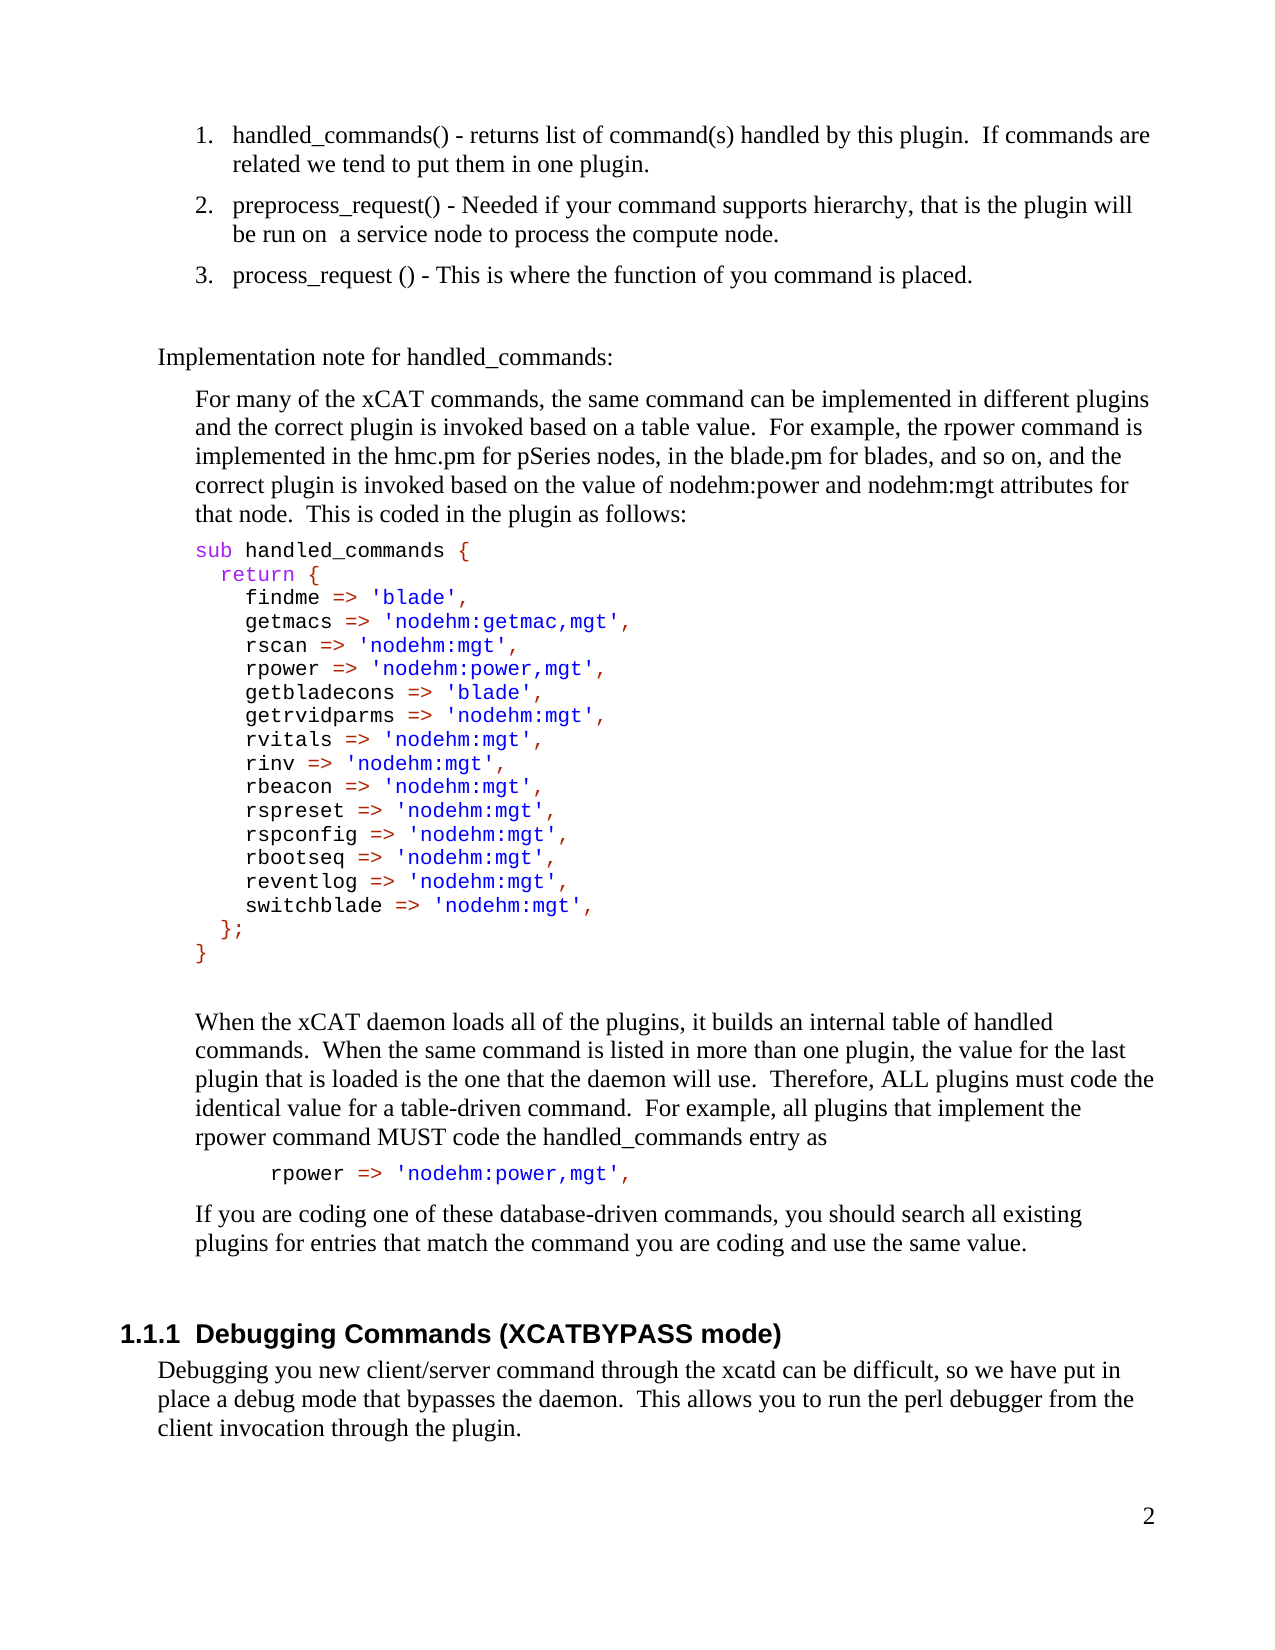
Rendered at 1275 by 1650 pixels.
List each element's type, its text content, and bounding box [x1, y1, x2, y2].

text rpower => 'nodehm:power,mgt', [195, 658, 1155, 682]
text rspconfig => 'nodehm:mgt', [195, 824, 1155, 847]
text switchblade => 'nodehm:mgt', [195, 895, 1155, 918]
subtitle Debugging Commands (XCATBYPASS mode) [120, 1318, 1155, 1349]
list process_request () - This is where the function of you command is placed. [195, 260, 1155, 289]
text reventlog => 'nodehm:mgt', [195, 871, 1155, 895]
text client invocation through the plugin. [120, 1413, 1155, 1442]
text findme => 'blade', [195, 587, 1155, 611]
text return { [195, 564, 1155, 587]
text place a debug mode that bypasses the daemon. This allows you to run the perl debugger from the [120, 1384, 1155, 1413]
list handled_commands() - returns list of command(s) handled by this plugin. If commands are related we tend to put them in one plugin. [195, 120, 1155, 177]
text getbladecons => 'blade', [195, 682, 1155, 706]
text rpower => 'nodehm:power,mgt', [270, 1163, 1155, 1187]
text } [195, 942, 1155, 966]
text rinv => 'nodehm:mgt', [195, 753, 1155, 776]
text rspreset => 'nodehm:mgt', [195, 800, 1155, 824]
text If you are coding one of these database-driven commands, you should search all existing plugins for entries that match the command you are coding and use the same value. [195, 1199, 1155, 1257]
text For many of the xCAT commands, the same command can be implemented in different plugins and the correct plugin is invoked based on a table value. For example, the rpower command is implemented in the hmc.pm for pSeries nodes, in the blade.pm for blades, and so on, and the correct plugin is invoked based on the value of nodehm:power and nodehm:mgt attributes for that node. This is coded in the plugin as follows: [195, 384, 1155, 527]
text sub handled_commands { [195, 540, 1155, 564]
text Implementation note for handled_commands: [157, 342, 1155, 371]
text getrvidparms => 'nodehm:mgt', [195, 706, 1155, 729]
text Debugging you new client/server command through the xcatd can be difficult, so we have put in [120, 1355, 1155, 1384]
text When the xCAT daemon loads all of the plugins, it builds an internal table of handled commands. When the same command is listed in more than one plugin, the value for the last plugin that is loaded is the one that the daemon will use. Therefore, ALL plugins must code the identical value for a table-driven command. For example, all plugins that implement the rpower command MUST code the handled_commands entry as [195, 1007, 1155, 1151]
text rbeacon => 'nodehm:mgt', [195, 776, 1155, 800]
list preprocess_request() - Needed if your command supports hierarchy, that is the plugin will be run on a service node to process the compute node. [195, 190, 1155, 247]
text getmacs => 'nodehm:getmac,mgt', [195, 611, 1155, 634]
text }; [195, 918, 1155, 942]
text rbootseq => 'nodehm:mgt', [195, 847, 1155, 871]
text rvitals => 'nodehm:mgt', [195, 729, 1155, 753]
text rscan => 'nodehm:mgt', [195, 634, 1155, 658]
